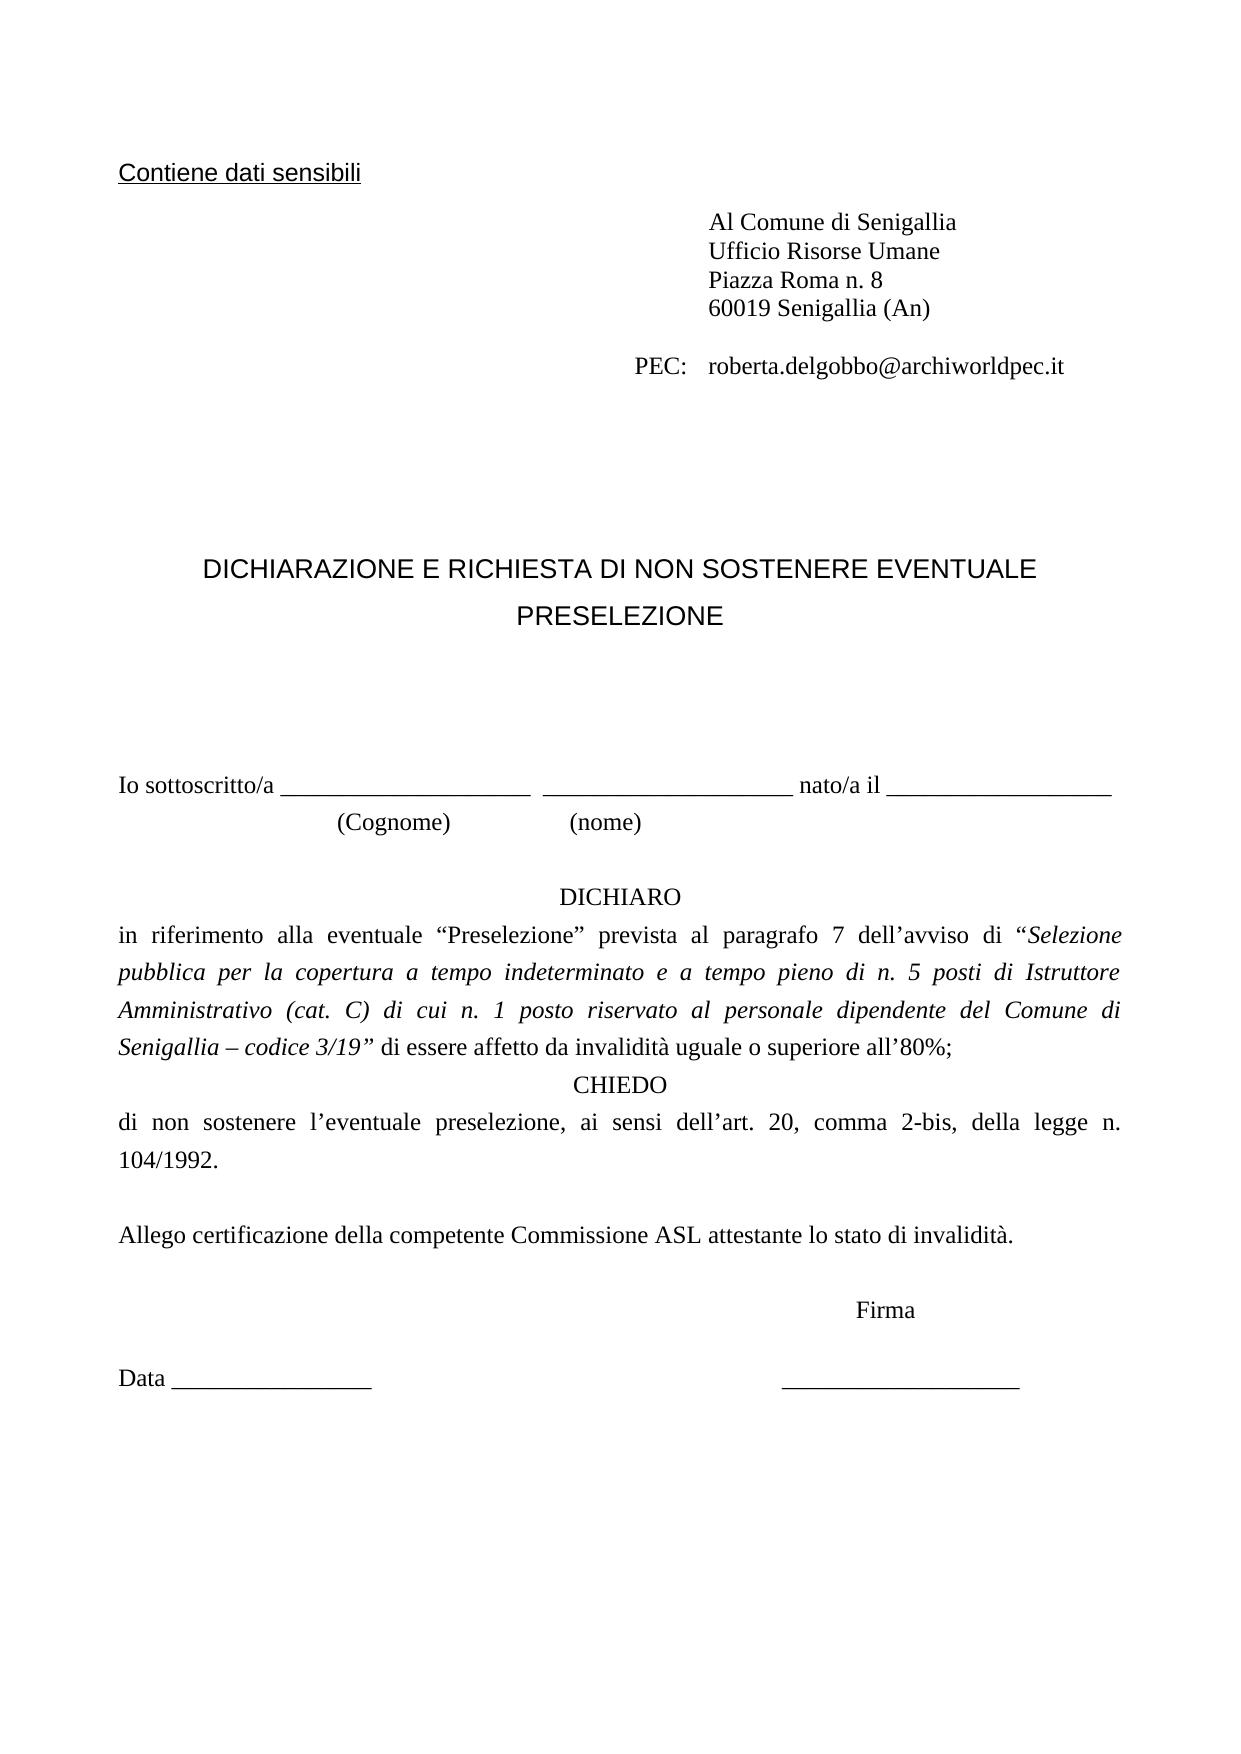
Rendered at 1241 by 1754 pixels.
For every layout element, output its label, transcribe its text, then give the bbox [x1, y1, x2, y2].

text DICHIARO [118, 876, 1122, 913]
subtitle DICHIARAZIONE E RICHIESTA DI NON SOSTENERE EVENTUALE PRESELEZIONE [118, 553, 1122, 632]
text 60019 Senigallia (An) [118, 293, 1122, 322]
text in riferimento alla eventuale “Preselezione” prevista al paragrafo 7 dell’avviso di “Selezione pubblica per la copertura a tempo indeterminato e a tempo pieno di n. 5 posti di Istruttore Amministrativo (cat. C) di cui n. 1 posto riservato al personale dipendente del Comune di Senigallia – codice 3/19” di essere affetto da invalidità uguale o superiore all’80%; [118, 913, 1122, 1063]
text Io sottoscritto/a ____________________ ____________________ nato/a il __________________ [118, 763, 1122, 801]
text di non sostenere l’eventuale preselezione, ai sensi dell’art. 20, comma 2-bis, della legge n. 104/1992. [118, 1101, 1122, 1176]
text Firma [782, 1288, 1122, 1326]
text (Cognome) (nome) [118, 801, 1122, 838]
text Allego certificazione della competente Commissione ASL attestante lo stato di invalidità. [118, 1213, 1122, 1251]
subtitle Contiene dati sensibili [118, 158, 1122, 187]
text Data ________________ ___________________ [118, 1363, 1122, 1392]
text Ufficio Risorse Umane [118, 236, 1122, 265]
text CHIEDO [118, 1063, 1122, 1101]
text PEC: roberta.delgobbo@archiworldpec.it [118, 351, 1122, 380]
subtitle Al Comune di Senigallia [118, 207, 1122, 236]
text Piazza Roma n. 8 [118, 265, 1122, 293]
